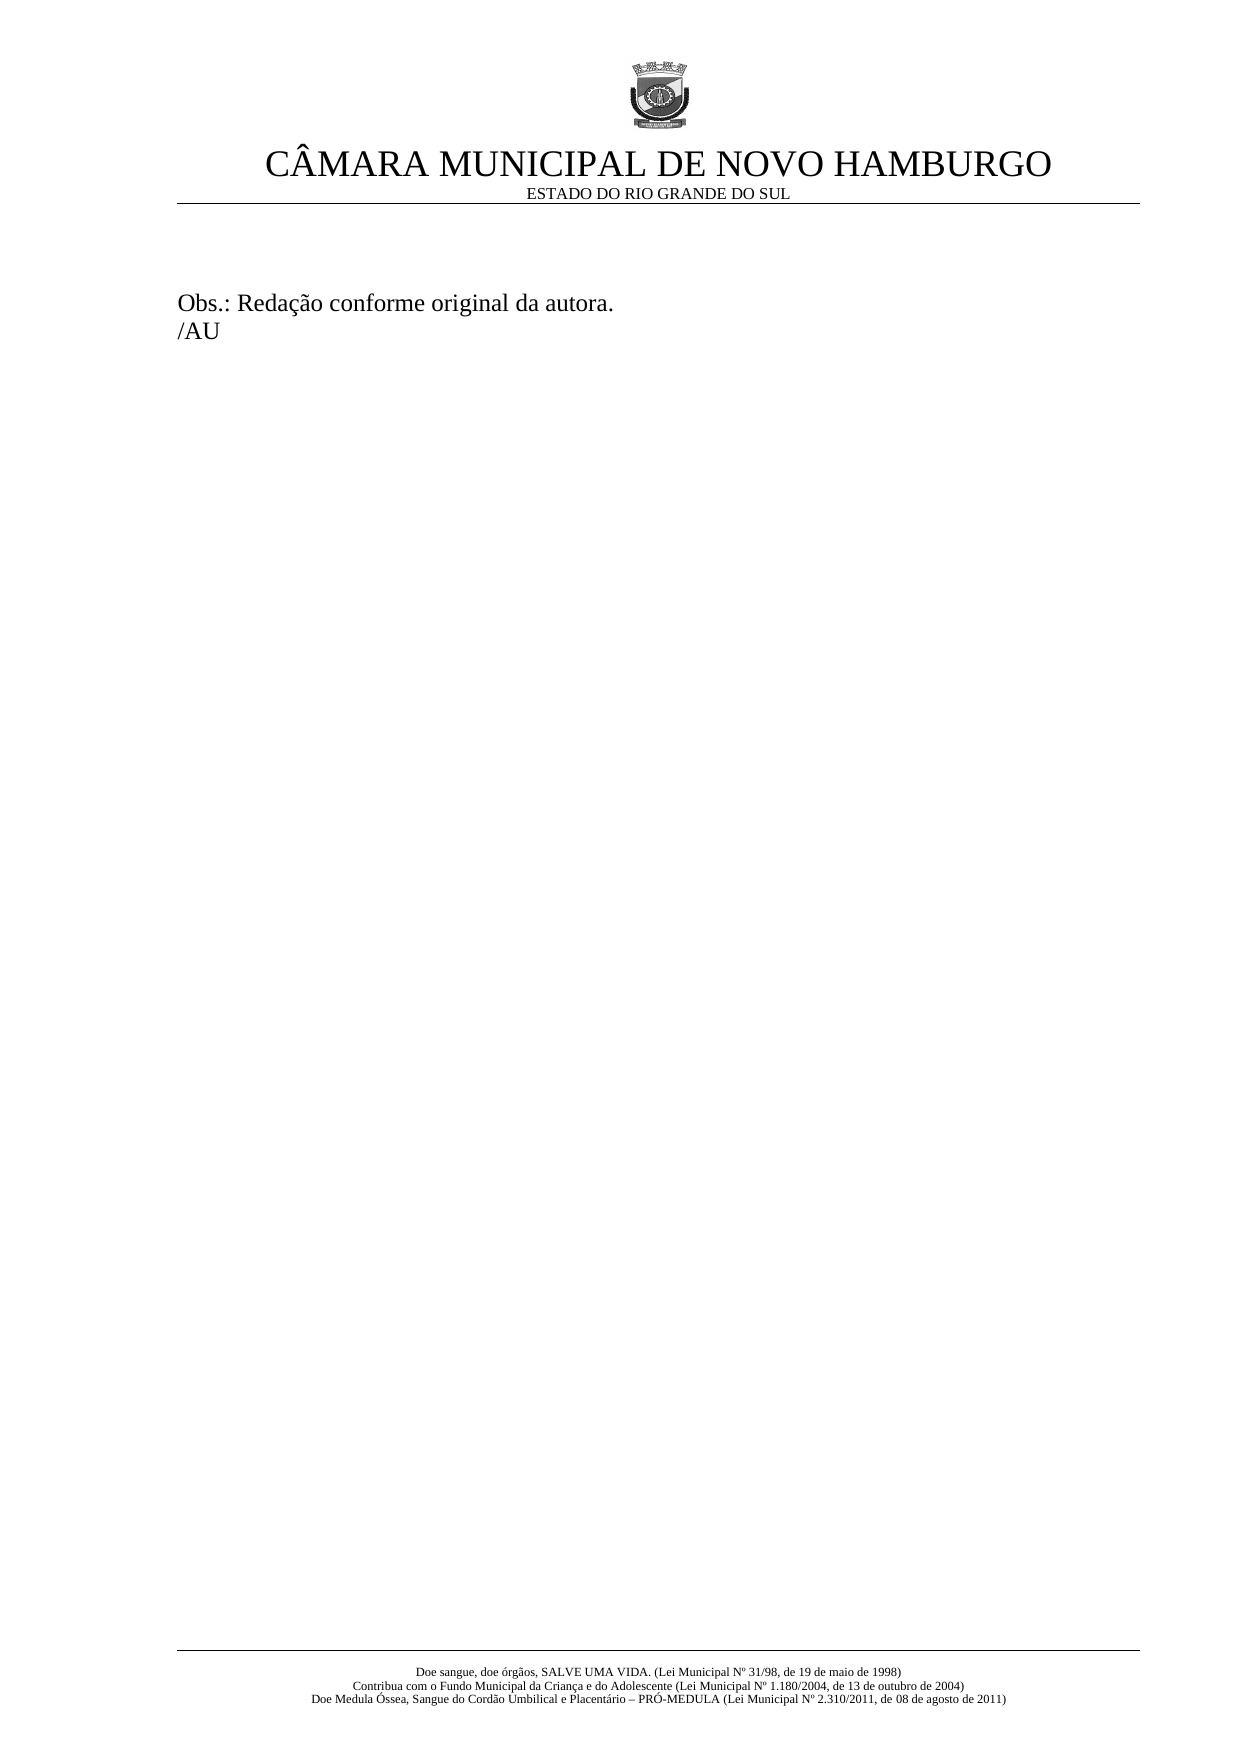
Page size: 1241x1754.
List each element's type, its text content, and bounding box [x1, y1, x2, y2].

text /AU [177, 317, 1140, 344]
text Obs.: Redação conforme original da autora. [177, 289, 1140, 317]
